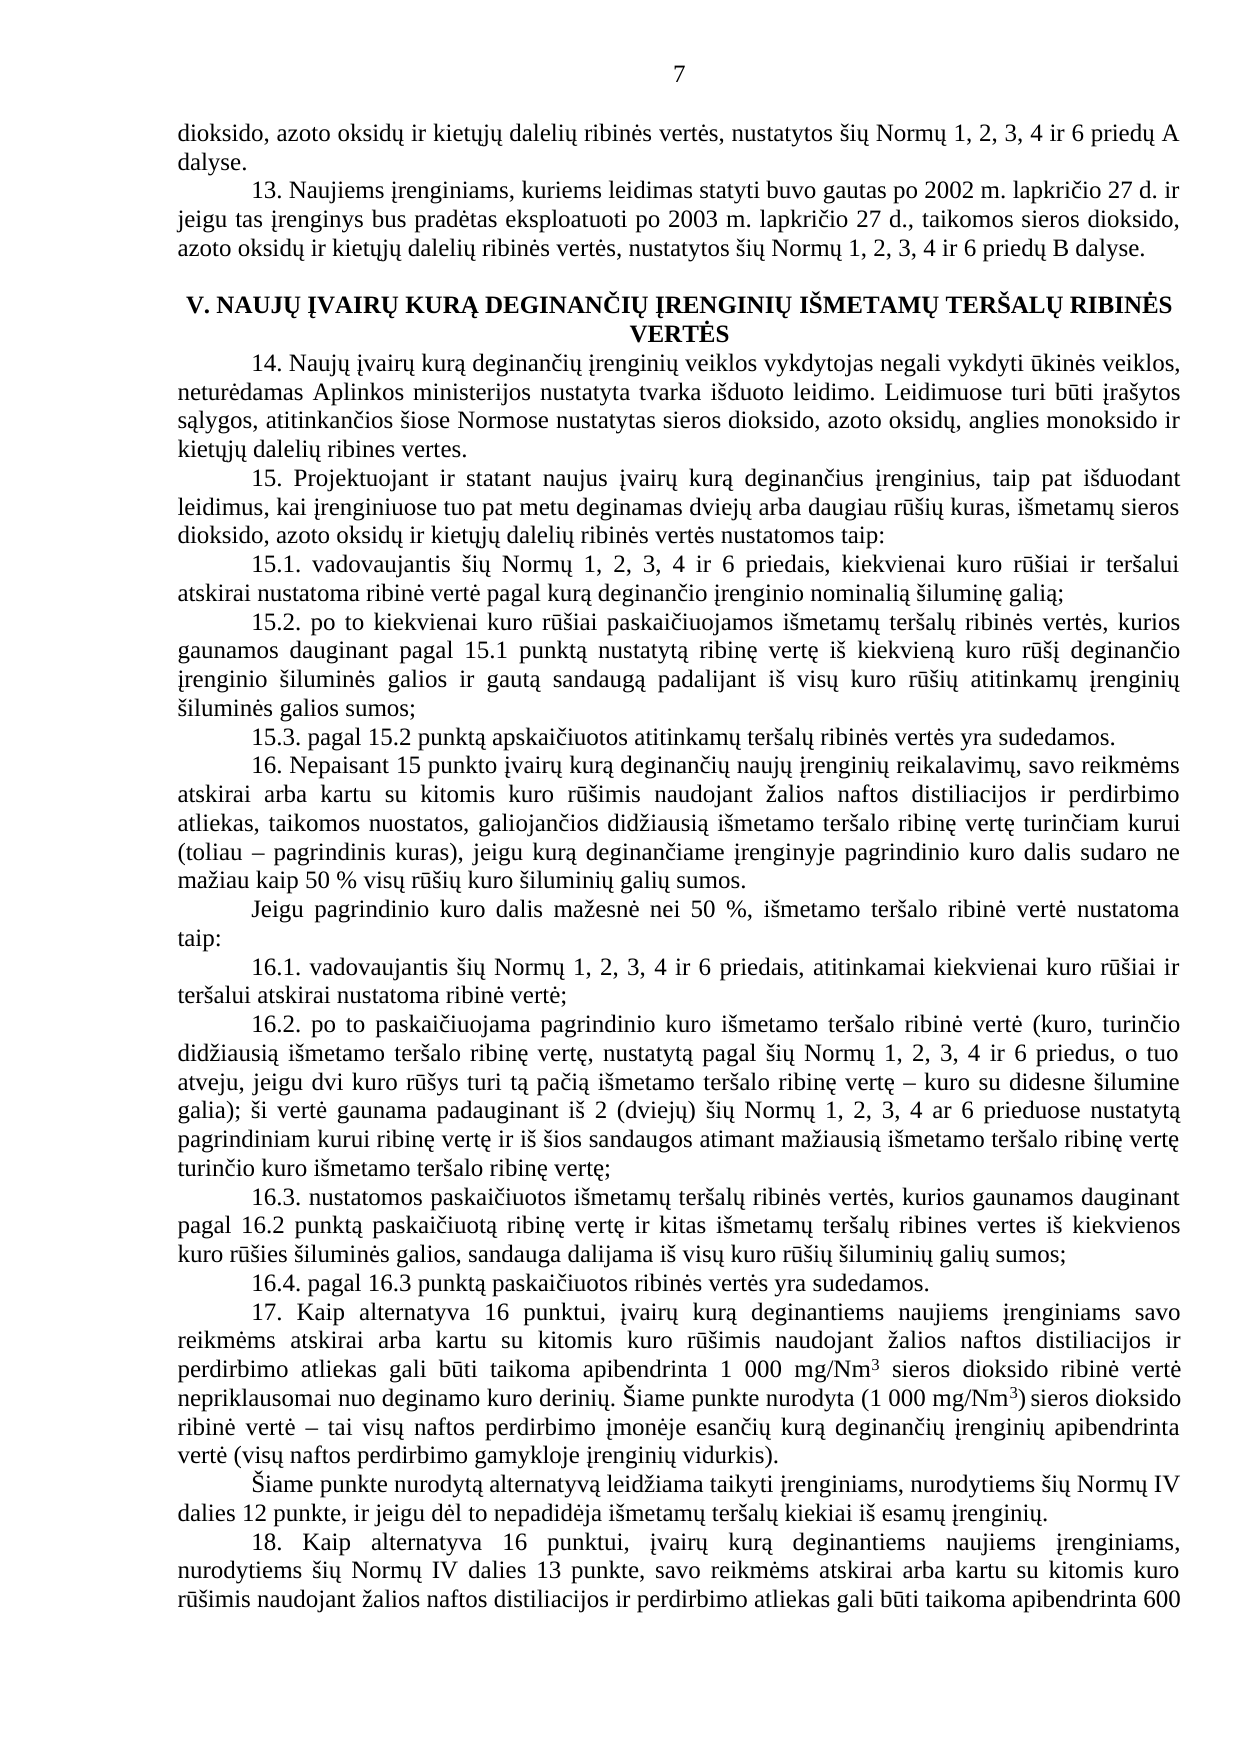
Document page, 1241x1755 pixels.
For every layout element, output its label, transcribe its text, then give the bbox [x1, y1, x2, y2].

text 18. Kaip alternatyva 16 punktui, įvairų kurą deginantiems naujiems įrenginiams, nurodytiems šių Normų IV dalies 13 punkte, savo reikmėms atskirai arba kartu su kitomis kuro rūšimis naudojant žalios naftos distiliacijos ir perdirbimo atliekas gali būti taikoma apibendrinta 600 [177, 1527, 1181, 1613]
text dioksido, azoto oksidų ir kietųjų dalelių ribinės vertės, nustatytos šių Normų 1, 2, 3, 4 ir 6 priedų A dalyse. [177, 118, 1181, 176]
text Jeigu pagrindinio kuro dalis mažesnė nei 50 %, išmetamo teršalo ribinė vertė nustatoma taip: [177, 894, 1181, 952]
text 16.2. po to paskaičiuojama pagrindinio kuro išmetamo teršalo ribinė vertė (kuro, turinčio didžiausią išmetamo teršalo ribinę vertę, nustatytą pagal šių Normų 1, 2, 3, 4 ir 6 priedus, o tuo atveju, jeigu dvi kuro rūšys turi tą pačią išmetamo teršalo ribinę vertę – kuro su didesne šilumine galia); ši vertė gaunama padauginant iš 2 (dviejų) šių Normų 1, 2, 3, 4 ar 6 prieduose nustatytą pagrindiniam kurui ribinę vertę ir iš šios sandaugos atimant mažiausią išmetamo teršalo ribinę vertę turinčio kuro išmetamo teršalo ribinę vertę; [177, 1009, 1181, 1182]
text 15.2. po to kiekvienai kuro rūšiai paskaičiuojamos išmetamų teršalų ribinės vertės, kurios gaunamos dauginant pagal 15.1 punktą nustatytą ribinę vertę iš kiekvieną kuro rūšį deginančio įrenginio šiluminės galios ir gautą sandaugą padalijant iš visų kuro rūšių atitinkamų įrenginių šiluminės galios sumos; [177, 607, 1181, 722]
text 16. Nepaisant 15 punkto įvairų kurą deginančių naujų įrenginių reikalavimų, savo reikmėms atskirai arba kartu su kitomis kuro rūšimis naudojant žalios naftos distiliacijos ir perdirbimo atliekas, taikomos nuostatos, galiojančios didžiausią išmetamo teršalo ribinę vertę turinčiam kurui (toliau – pagrindinis kuras), jeigu kurą deginančiame įrenginyje pagrindinio kuro dalis sudaro ne mažiau kaip 50 % visų rūšių kuro šiluminių galių sumos. [177, 751, 1181, 894]
text 16.3. nustatomos paskaičiuotos išmetamų teršalų ribinės vertės, kurios gaunamos dauginant pagal 16.2 punktą paskaičiuotą ribinę vertę ir kitas išmetamų teršalų ribines vertes iš kiekvienos kuro rūšies šiluminės galios, sandauga dalijama iš visų kuro rūšių šiluminių galių sumos; [177, 1182, 1181, 1268]
text 14. Naujų įvairų kurą deginančių įrenginių veiklos vykdytojas negali vykdyti ūkinės veiklos, neturėdamas Aplinkos ministerijos nustatyta tvarka išduoto leidimo. Leidimuose turi būti įrašytos sąlygos, atitinkančios šiose Normose nustatytas sieros dioksido, azoto oksidų, anglies monoksido ir kietųjų dalelių ribines vertes. [177, 348, 1181, 463]
text 17. Kaip alternatyva 16 punktui, įvairų kurą deginantiems naujiems įrenginiams savo reikmėms atskirai arba kartu su kitomis kuro rūšimis naudojant žalios naftos distiliacijos ir perdirbimo atliekas gali būti taikoma apibendrinta 1 000 mg/Nm3 sieros dioksido ribinė vertė nepriklausomai nuo deginamo kuro derinių. Šiame punkte nurodyta (1 000 mg/Nm3) sieros dioksido ribinė vertė – tai visų naftos perdirbimo įmonėje esančių kurą deginančių įrenginių apibendrinta vertė (visų naftos perdirbimo gamykloje įrenginių vidurkis). [177, 1297, 1181, 1469]
text 15.1. vadovaujantis šių Normų 1, 2, 3, 4 ir 6 priedais, kiekvienai kuro rūšiai ir teršalui atskirai nustatoma ribinė vertė pagal kurą deginančio įrenginio nominalią šiluminę galią; [177, 549, 1181, 607]
text V. NAUJŲ ĮVAIRŲ KURĄ DEGINANČIŲ ĮRENGINIŲ IŠMETAMŲ TERŠALŲ RIBINĖS VERTĖS [177, 291, 1181, 348]
text 16.4. pagal 16.3 punktą paskaičiuotos ribinės vertės yra sudedamos. [177, 1268, 1181, 1297]
text 15. Projektuojant ir statant naujus įvairų kurą deginančius įrenginius, taip pat išduodant leidimus, kai įrenginiuose tuo pat metu deginamas dviejų arba daugiau rūšių kuras, išmetamų sieros dioksido, azoto oksidų ir kietųjų dalelių ribinės vertės nustatomos taip: [177, 463, 1181, 549]
text 15.3. pagal 15.2 punktą apskaičiuotos atitinkamų teršalų ribinės vertės yra sudedamos. [177, 722, 1181, 751]
text Šiame punkte nurodytą alternatyvą leidžiama taikyti įrenginiams, nurodytiems šių Normų IV dalies 12 punkte, ir jeigu dėl to nepadidėja išmetamų teršalų kiekiai iš esamų įrenginių. [177, 1469, 1181, 1527]
text 16.1. vadovaujantis šių Normų 1, 2, 3, 4 ir 6 priedais, atitinkamai kiekvienai kuro rūšiai ir teršalui atskirai nustatoma ribinė vertė; [177, 952, 1181, 1009]
text 13. Naujiems įrenginiams, kuriems leidimas statyti buvo gautas po 2002 m. lapkričio 27 d. ir jeigu tas įrenginys bus pradėtas eksploatuoti po 2003 m. lapkričio 27 d., taikomos sieros dioksido, azoto oksidų ir kietųjų dalelių ribinės vertės, nustatytos šių Normų 1, 2, 3, 4 ir 6 priedų B dalyse. [177, 176, 1181, 262]
